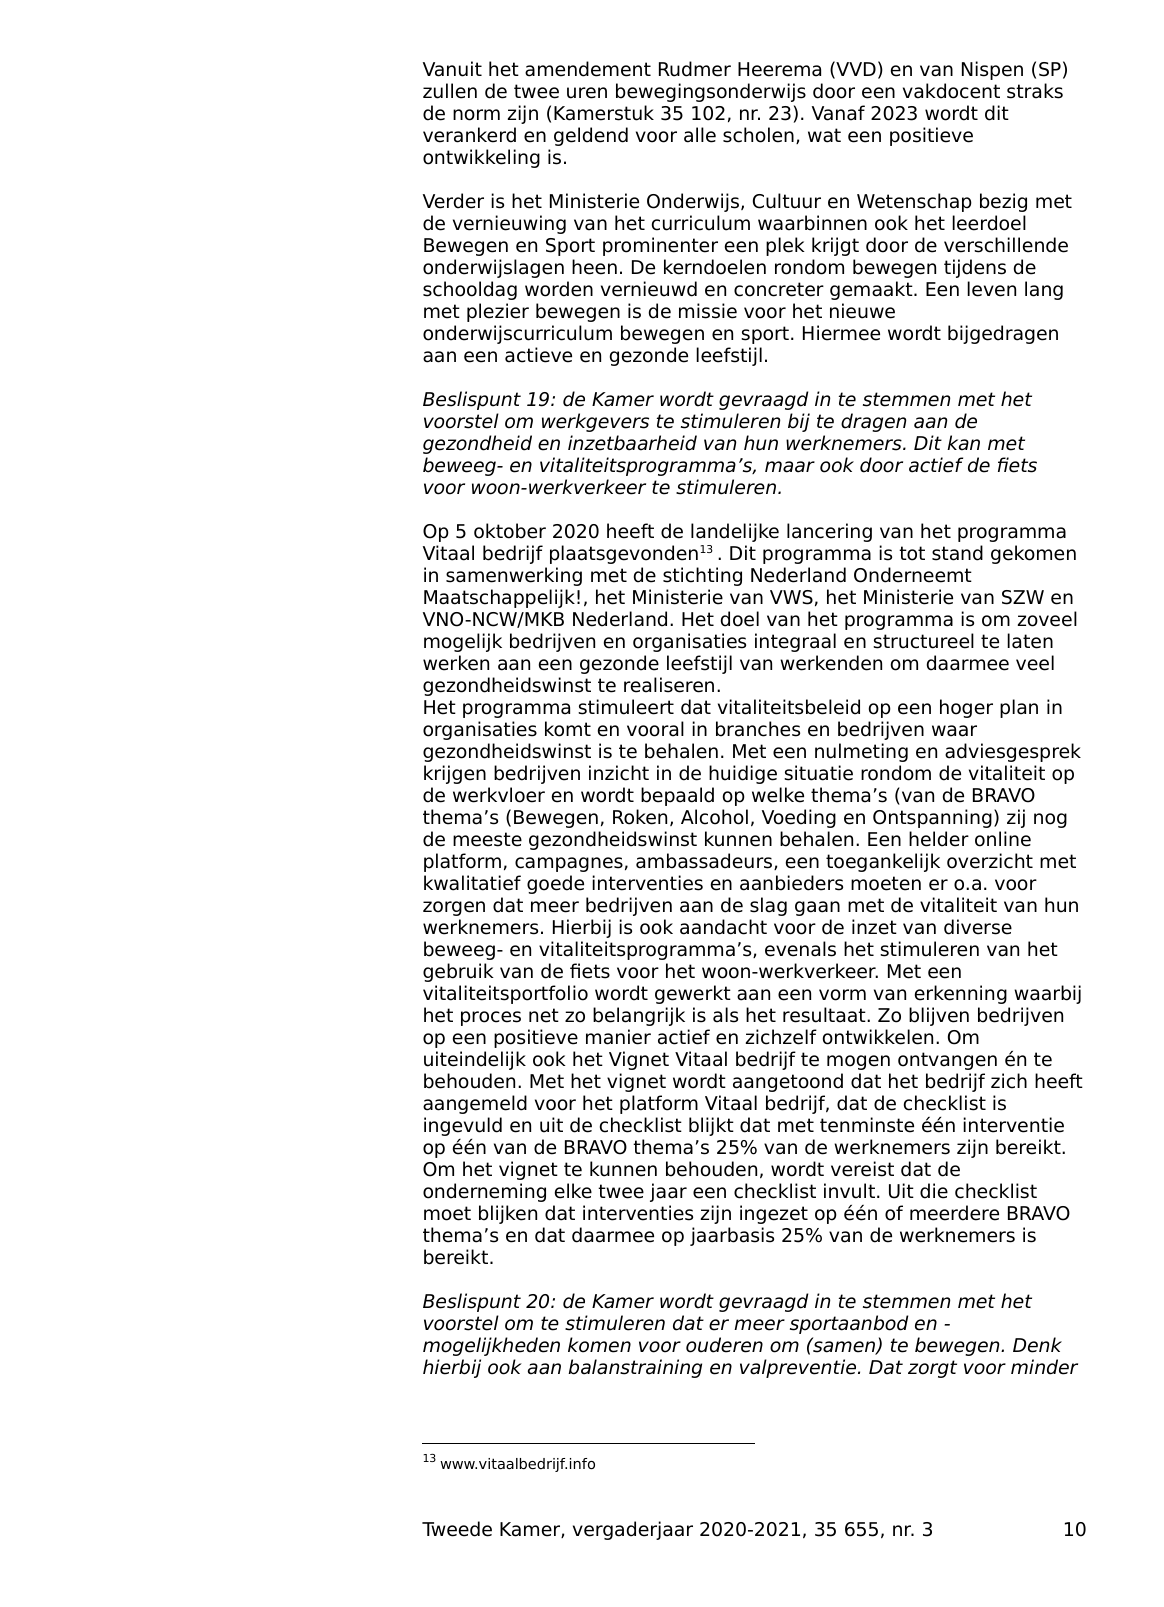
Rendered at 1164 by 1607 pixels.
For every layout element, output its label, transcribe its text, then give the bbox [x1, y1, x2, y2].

text Beslispunt 19: de Kamer wordt gevraagd in te stemmen met het voorstel om werkgevers te stimuleren bij te dragen aan de gezondheid en inzetbaarheid van hun werknemers. Dit kan met beweeg- en vitaliteitsprogramma’s, maar ook door actief de fiets voor woon-werkverkeer te stimuleren. [422, 389, 1087, 499]
text Verder is het Ministerie Onderwijs, Cultuur en Wetenschap bezig met de vernieuwing van het curriculum waarbinnen ook het leerdoel Bewegen en Sport prominenter een plek krijgt door de verschillende onderwijslagen heen. De kerndoelen rondom bewegen tijdens de schooldag worden vernieuwd en concreter gemaakt. Een leven lang met plezier bewegen is de missie voor het nieuwe onderwijscurriculum bewegen en sport. Hiermee wordt bijgedragen aan een actieve en gezonde leefstijl. [422, 191, 1087, 367]
text Beslispunt 20: de Kamer wordt gevraagd in te stemmen met het voorstel om te stimuleren dat er meer sportaanbod en -mogelijkheden komen voor ouderen om (samen) te bewegen. Denk hierbij ook aan balanstraining en valpreventie. Dat zorgt voor minder [422, 1291, 1087, 1379]
text www.vitaalbedrijf.info [422, 1452, 1087, 1474]
text Vanuit het amendement Rudmer Heerema (VVD) en van Nispen (SP) zullen de twee uren bewegingsonderwijs door een vakdocent straks de norm zijn (Kamerstuk 35 102, nr. 23). Vanaf 2023 wordt dit verankerd en geldend voor alle scholen, wat een positieve ontwikkeling is. [422, 59, 1087, 169]
text Het programma stimuleert dat vitaliteitsbeleid op een hoger plan in organisaties komt en vooral in branches en bedrijven waar gezondheidswinst is te behalen. Met een nulmeting en adviesgesprek krijgen bedrijven inzicht in de huidige situatie rondom de vitaliteit op de werkvloer en wordt bepaald op welke thema’s (van de BRAVO thema’s (Bewegen, Roken, Alcohol, Voeding en Ontspanning) zij nog de meeste gezondheidswinst kunnen behalen. Een helder online platform, campagnes, ambassadeurs, een toegankelijk overzicht met kwalitatief goede interventies en aanbieders moeten er o.a. voor zorgen dat meer bedrijven aan de slag gaan met de vitaliteit van hun werknemers. Hierbij is ook aandacht voor de inzet van diverse beweeg- en vitaliteitsprogramma’s, evenals het stimuleren van het gebruik van de fiets voor het woon-werkverkeer. Met een vitaliteitsportfolio wordt gewerkt aan een vorm van erkenning waarbij het proces net zo belangrijk is als het resultaat. Zo blijven bedrijven op een positieve manier actief en zichzelf ontwikkelen. Om uiteindelijk ook het Vignet Vitaal bedrijf te mogen ontvangen én te behouden. Met het vignet wordt aangetoond dat het bedrijf zich heeft aangemeld voor het platform Vitaal bedrijf, dat de checklist is ingevuld en uit de checklist blijkt dat met tenminste één interventie op één van de BRAVO thema’s 25% van de werknemers zijn bereikt. Om het vignet te kunnen behouden, wordt vereist dat de onderneming elke twee jaar een checklist invult. Uit die checklist moet blijken dat interventies zijn ingezet op één of meerdere BRAVO thema’s en dat daarmee op jaarbasis 25% van de werknemers is bereikt. [422, 697, 1087, 1268]
text Op 5 oktober 2020 heeft de landelijke lancering van het programma Vitaal bedrijf plaatsgevonden. Dit programma is tot stand gekomen in samenwerking met de stichting Nederland Onderneemt Maatschappelijk!, het Ministerie van VWS, het Ministerie van SZW en VNO-NCW/MKB Nederland. Het doel van het programma is om zoveel mogelijk bedrijven en organisaties integraal en structureel te laten werken aan een gezonde leefstijl van werkenden om daarmee veel gezondheidswinst te realiseren. [422, 521, 1087, 697]
